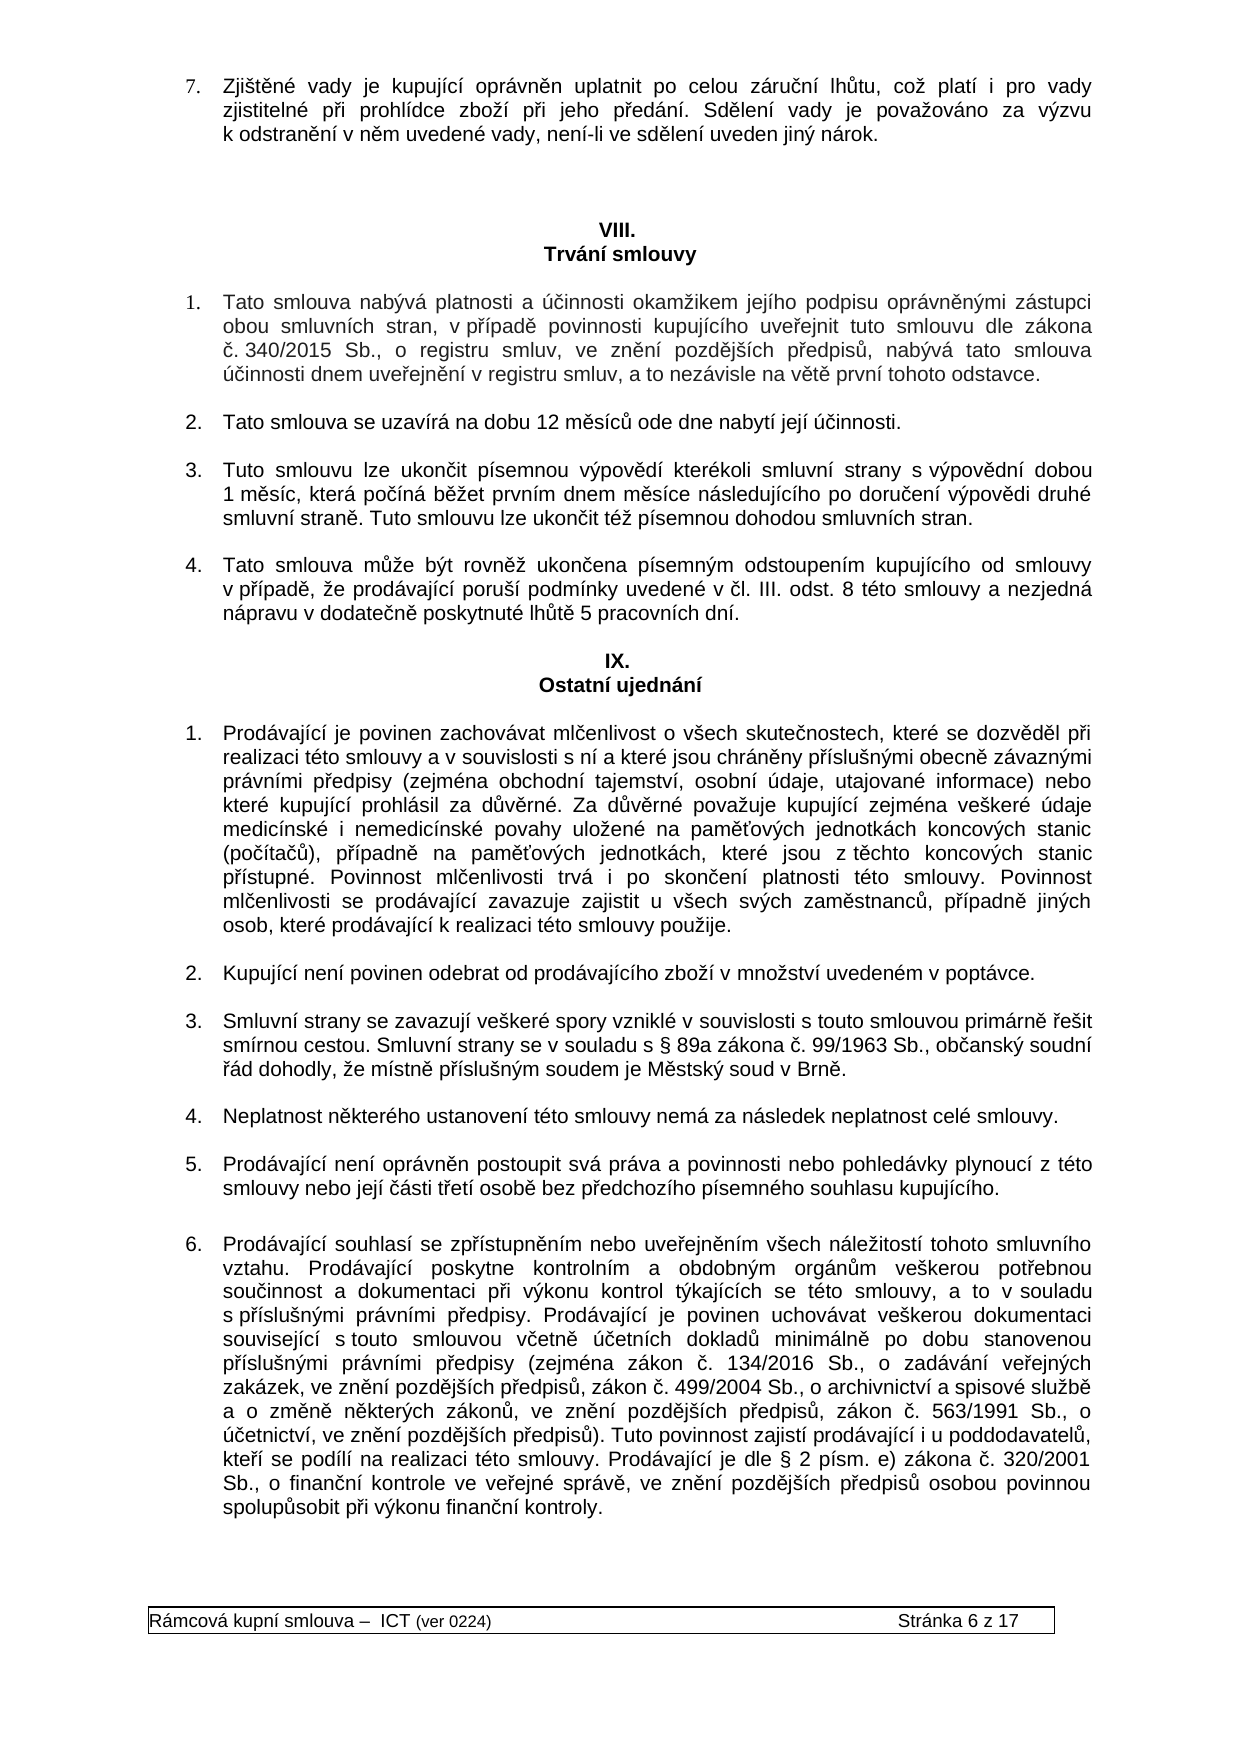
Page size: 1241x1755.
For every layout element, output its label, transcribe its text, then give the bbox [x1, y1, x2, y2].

list Smluvní strany se zavazují veškeré spory vzniklé v souvislosti s touto smlouvou primárně řešit smírnou cestou. Smluvní strany se v souladu s § 89a zákona č. 99/1963 Sb., občanský soudní řád dohodly, že místně příslušným soudem je Městský soud v Brně. [185, 1008, 1093, 1080]
list Kupující není povinen odebrat od prodávajícího zboží v množství uvedeném v poptávce. [185, 961, 1093, 984]
text IX. [148, 649, 1093, 673]
text Trvání smlouvy [148, 242, 1093, 266]
list Neplatnost některého ustanovení této smlouvy nemá za následek neplatnost celé smlouvy. [185, 1104, 1093, 1128]
list Tuto smlouvu lze ukončit písemnou výpovědí kterékoli smluvní strany s výpovědní dobou 1 měsíc, která počíná běžet prvním dnem měsíce následujícího po doručení výpovědi druhé smluvní straně. Tuto smlouvu lze ukončit též písemnou dohodou smluvních stran. [185, 457, 1093, 529]
list Tato smlouva může být rovněž ukončena písemným odstoupením kupujícího od smlouvy v případě, že prodávající poruší podmínky uvedené v čl. III. odst. 8 této smlouvy a nezjedná nápravu v dodatečně poskytnuté lhůtě 5 pracovních dní. [185, 553, 1093, 625]
text VIII. [148, 218, 1093, 242]
list Prodávající souhlasí se zpřístupněním nebo uveřejněním všech náležitostí tohoto smluvního vztahu. Prodávající poskytne kontrolním a obdobným orgánům veškerou potřebnou součinnost a dokumentaci při výkonu kontrol týkajících se této smlouvy, a to v souladu s příslušnými právními předpisy. Prodávající je povinen uchovávat veškerou dokumentaci související s touto smlouvou včetně účetních dokladů minimálně po dobu stanovenou příslušnými právními předpisy (zejména zákon č. 134/2016 Sb., o zadávání veřejných zakázek, ve znění pozdějších předpisů, zákon č. 499/2004 Sb., o archivnictví a spisové službě a o změně některých zákonů, ve znění pozdějších předpisů, zákon č. 563/1991 Sb., o účetnictví, ve znění pozdějších předpisů). Tuto povinnost zajistí prodávající i u poddodavatelů, kteří se podílí na realizaci této smlouvy. Prodávající je dle § 2 písm. e) zákona č. 320/2001 Sb., o finanční kontrole ve veřejné správě, ve znění pozdějších předpisů osobou povinnou spolupůsobit při výkonu finanční kontroly. [185, 1231, 1093, 1519]
list Prodávající není oprávněn postoupit svá práva a povinnosti nebo pohledávky plynoucí z této smlouvy nebo její části třetí osobě bez předchozího písemného souhlasu kupujícího. [185, 1152, 1093, 1200]
list Prodávající je povinen zachovávat mlčenlivost o všech skutečnostech, které se dozvěděl při realizaci této smlouvy a v souvislosti s ní a které jsou chráněny příslušnými obecně závaznými právními předpisy (zejména obchodní tajemství, osobní údaje, utajované informace) nebo které kupující prohlásil za důvěrné. Za důvěrné považuje kupující zejména veškeré údaje medicínské i nemedicínské povahy uložené na paměťových jednotkách koncových stanic (počítačů), případně na paměťových jednotkách, které jsou z těchto koncových stanic přístupné. Povinnost mlčenlivosti trvá i po skončení platnosti této smlouvy. Povinnost mlčenlivosti se prodávající zavazuje zajistit u všech svých zaměstnanců, případně jiných osob, které prodávající k realizaci této smlouvy použije. [185, 721, 1093, 937]
list Tato smlouva se uzavírá na dobu 12 měsíců ode dne nabytí její účinnosti. [185, 409, 1093, 433]
text Ostatní ujednání [148, 673, 1093, 697]
list Zjištěné vady je kupující oprávněn uplatnit po celou záruční lhůtu, což platí i pro vady zjistitelné při prohlídce zboží při jeho předání. Sdělení vady je považováno za výzvu k odstranění v něm uvedené vady, není-li ve sdělení uveden jiný nárok. [185, 74, 1093, 146]
list Tato smlouva nabývá platnosti a účinnosti okamžikem jejího podpisu oprávněnými zástupci obou smluvních stran, v případě povinnosti kupujícího uveřejnit tuto smlouvu dle zákona č. 340/2015 Sb., o registru smluv, ve znění pozdějších předpisů, nabývá tato smlouva účinnosti dnem uveřejnění v registru smluv, a to nezávisle na větě první tohoto odstavce. [185, 289, 1093, 386]
